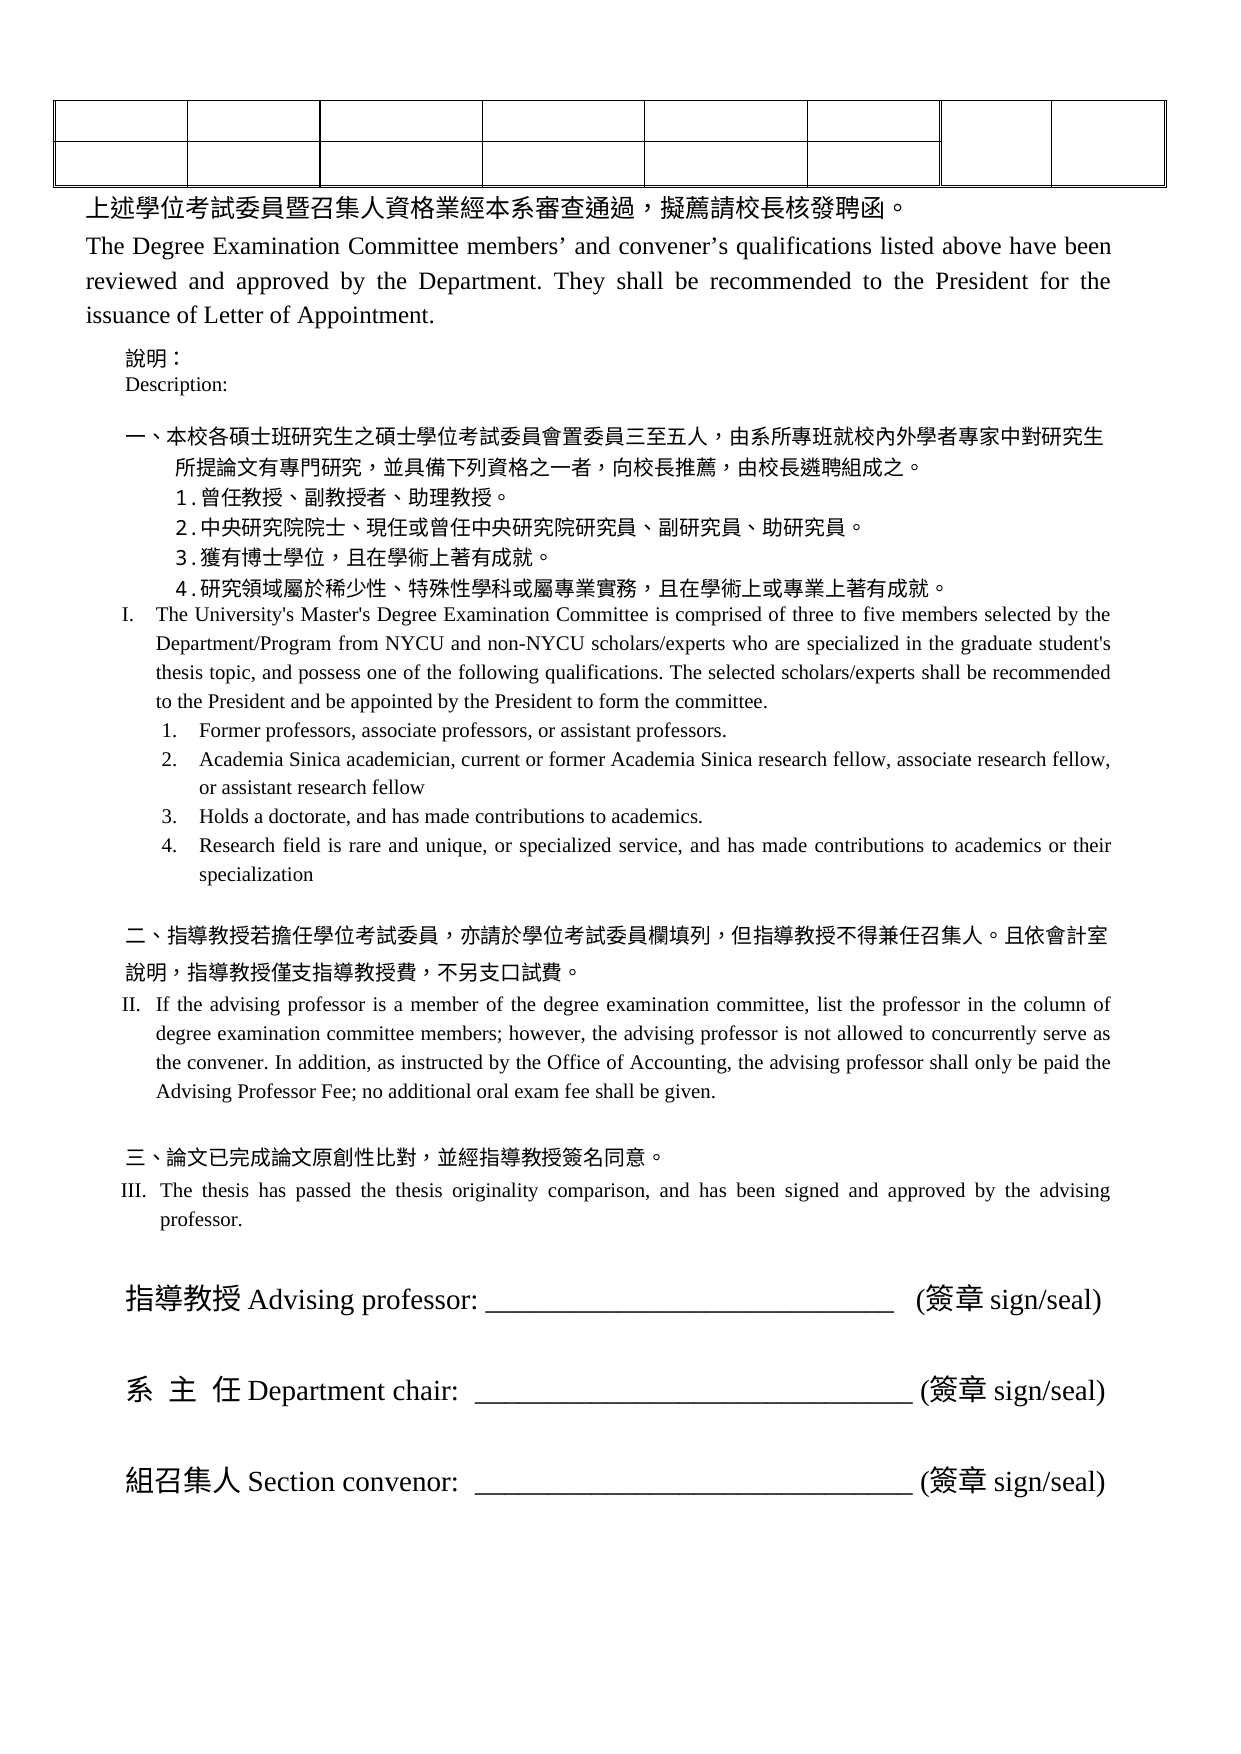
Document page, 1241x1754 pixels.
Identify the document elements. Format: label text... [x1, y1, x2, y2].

table_cell [942, 101, 1051, 185]
table_cell [56, 101, 187, 141]
text 指導教授Advising professor: ____________________________ (簽章sign/seal) [125, 1276, 1112, 1318]
list Research field is rare and unique, or specialized service, and has made contributions to academics or their specialization [161, 833, 1112, 886]
table_cell [645, 101, 807, 141]
list The thesis has passed the thesis originality comparison, and has been signed and approved by the advising professor. [121, 1178, 1112, 1231]
list Former professors, associate professors, or assistant professors. [161, 718, 1112, 742]
table_cell [808, 101, 939, 141]
table_cell [483, 101, 644, 141]
table_cell [1052, 101, 1164, 185]
text 4.研究領域屬於稀少性、特殊性學科或屬專業實務，且在學術上或專業上著有成就。 [125, 572, 1112, 602]
text 系 主 任Department chair: ______________________________ (簽章sign/seal) [125, 1367, 1112, 1409]
text 3.獲有博士學位，且在學術上著有成就。 [125, 542, 1112, 572]
table_cell [321, 101, 482, 141]
table_cell [188, 142, 319, 185]
text 說明： [125, 335, 1112, 372]
text 組召集人Section convenor: ______________________________ (簽章sign/seal) [125, 1458, 1112, 1500]
table_cell [808, 142, 939, 185]
text 上述學位考試委員暨召集人資格業經本系審查通過，擬薦請校長核發聘函。 [86, 188, 1112, 224]
table_cell [321, 142, 482, 185]
table_cell [483, 142, 644, 185]
list Holds a doctorate, and has made contributions to academics. [161, 804, 1112, 828]
list The University's Master's Degree Examination Committee is comprised of three to five members selected by the Department/Program from NYCU and non-NYCU scholars/experts who are specialized in the graduate student's thesis topic, and possess one of the following qualifications. The selected scholars/experts shall be recommended to the President and be appointed by the President to form the committee. [122, 602, 1112, 713]
text 1.曾任教授、副教授者、助理教授。 [125, 481, 1112, 511]
text Description: [125, 372, 1112, 421]
list If the advising professor is a member of the degree examination committee, list the professor in the column of degree examination committee members; however, the advising professor is not allowed to concurrently serve as the convener. In addition, as instructed by the Office of Accounting, the advising professor shall only be paid the Advising Professor Fee; no additional oral exam fee shall be given. [122, 992, 1112, 1103]
text 2.中央研究院院士、現任或曾任中央研究院研究員、副研究員、助研究員。 [125, 511, 1112, 542]
table_cell [56, 142, 187, 185]
text The Degree Examination Committee members’ and convener’s qualifications listed above have been reviewed and approved by the Department. They shall be recommended to the President for the issuance of Letter of Appointment. [86, 231, 1112, 329]
list Academia Sinica academician, current or former Academia Sinica research fellow, associate research fellow, or assistant research fellow [161, 746, 1112, 799]
table_cell [188, 101, 319, 141]
text 三、論文已完成論文原創性比對，並經指導教授簽名同意。 [125, 1142, 1112, 1172]
text 一、本校各碩士班研究生之碩士學位考試委員會置委員三至五人，由系所專班就校內外學者專家中對研究生所提論文有專門研究，並具備下列資格之一者，向校長推薦，由校長遴聘組成之。 [125, 421, 1112, 481]
text 二、指導教授若擔任學位考試委員，亦請於學位考試委員欄填列，但指導教授不得兼任召集人。且依會計室說明，指導教授僅支指導教授費，不另支口試費。 [125, 919, 1112, 986]
table_cell [645, 142, 807, 185]
